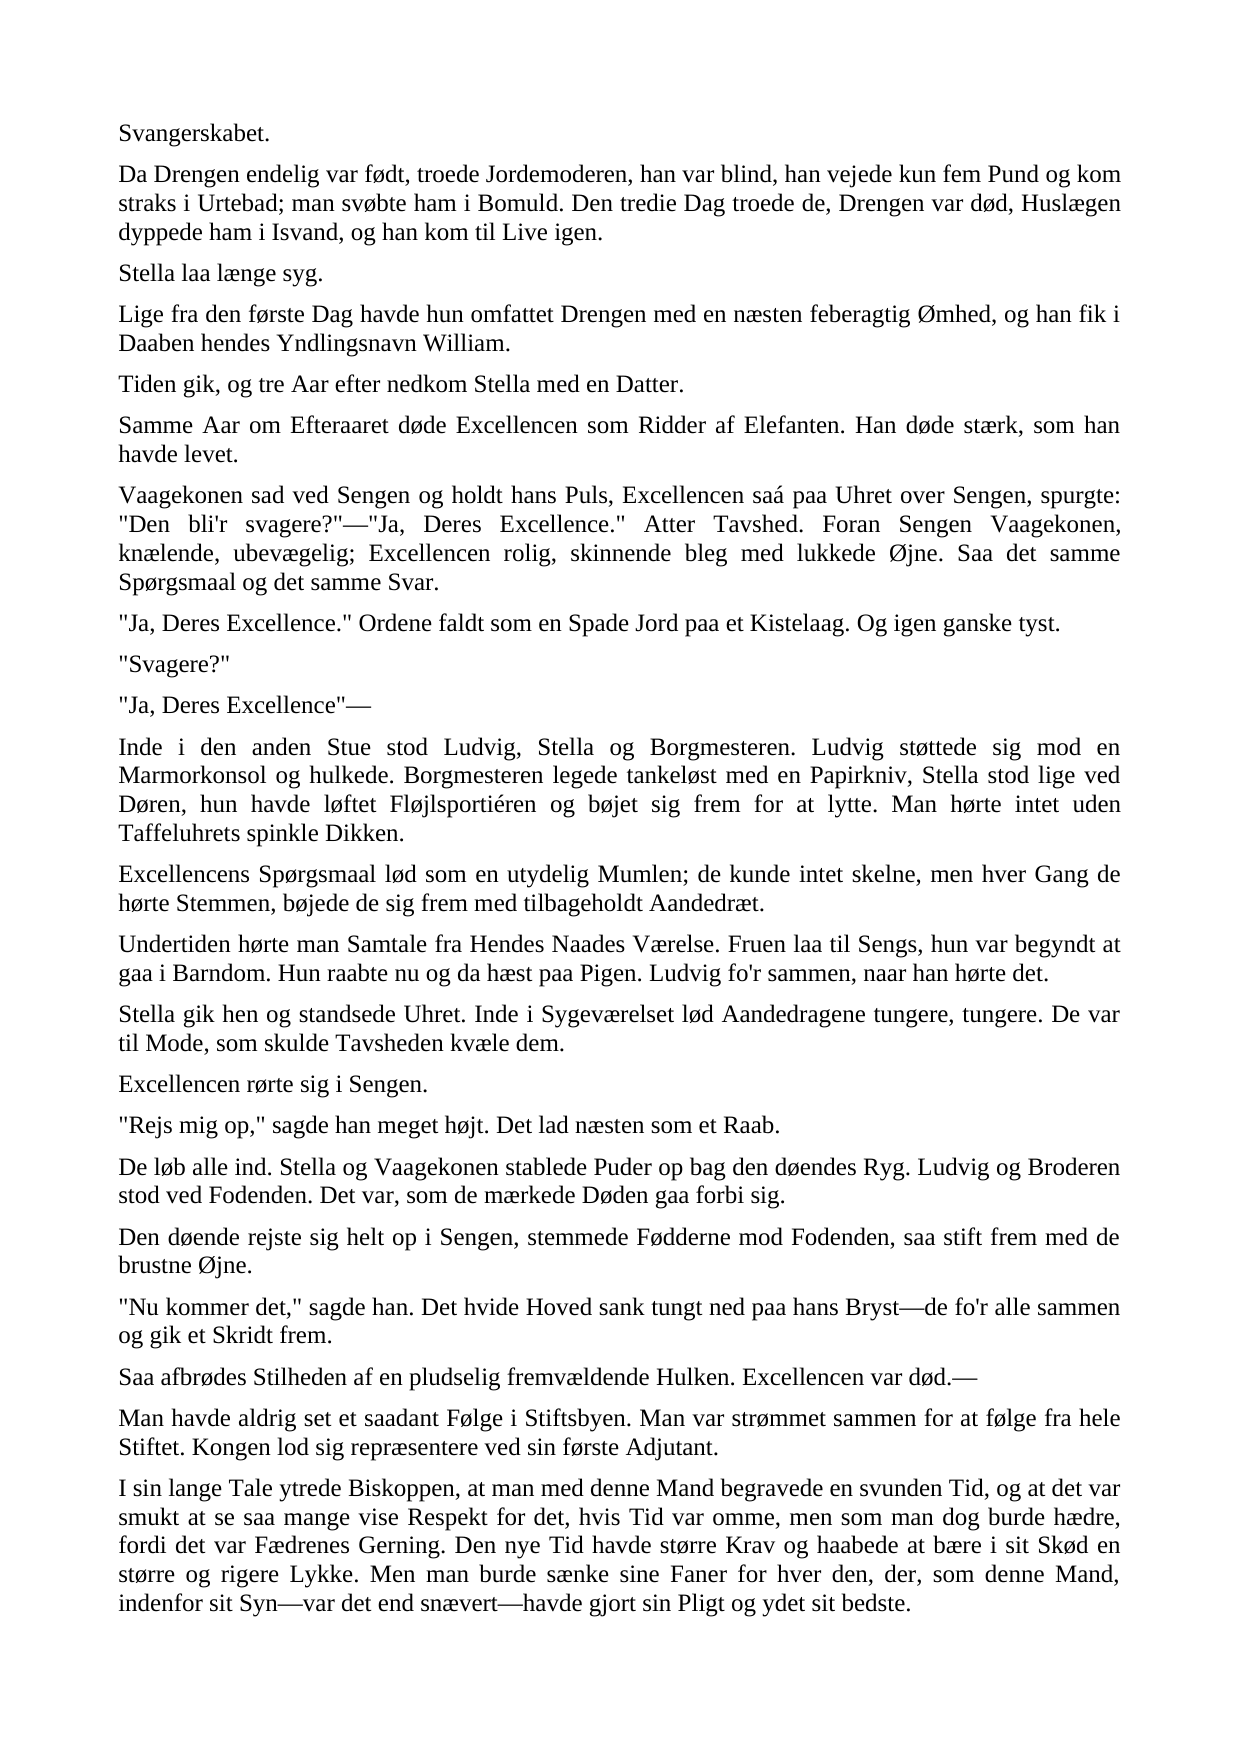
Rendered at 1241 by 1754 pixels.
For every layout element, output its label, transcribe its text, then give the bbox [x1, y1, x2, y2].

text Vaagekonen sad ved Sengen og holdt hans Puls, Excellencen saá paa Uhret over Sengen, spurgte: "Den bli'r svagere?"—"Ja, Deres Excellence." Atter Tavshed. Foran Sengen Vaagekonen, knælende, ubevægelig; Excellencen rolig, skinnende bleg med lukkede Øjne. Saa det samme Spørgsmaal og det samme Svar. [118, 481, 1122, 596]
text Lige fra den første Dag havde hun omfattet Drengen med en næsten feberagtig Ømhed, og han fik i Daaben hendes Yndlingsnavn William. [118, 299, 1122, 357]
text Undertiden hørte man Samtale fra Hendes Naades Værelse. Fruen laa til Sengs, hun var begyndt at gaa i Barndom. Hun raabte nu og da hæst paa Pigen. Ludvig fo'r sammen, naar han hørte det. [118, 929, 1122, 987]
text Tiden gik, og tre Aar efter nedkom Stella med en Datter. [118, 369, 1122, 398]
text "Rejs mig op," sagde han meget højt. Det lad næsten som et Raab. [118, 1111, 1122, 1139]
text Da Drengen endelig var født, troede Jordemoderen, han var blind, han vejede kun fem Pund og kom straks i Urtebad; man svøbte ham i Bomuld. Den tredie Dag troede de, Drengen var død, Huslægen dyppede ham i Isvand, og han kom til Live igen. [118, 159, 1122, 246]
text "Ja, Deres Excellence"— [118, 691, 1122, 719]
text Man havde aldrig set et saadant Følge i Stiftsbyen. Man var strømmet sammen for at følge fra hele Stiftet. Kongen lod sig repræsentere ved sin første Adjutant. [118, 1403, 1122, 1461]
text "Nu kommer det," sagde han. Det hvide Hoved sank tungt ned paa hans Bryst—de fo'r alle sammen og gik et Skridt frem. [118, 1292, 1122, 1349]
text Stella gik hen og standsede Uhret. Inde i Sygeværelset lød Aandedragene tungere, tungere. De var til Mode, som skulde Tavsheden kvæle dem. [118, 999, 1122, 1057]
text Svangerskabet. [118, 118, 1122, 147]
text Samme Aar om Efteraaret døde Excellencen som Ridder af Elefanten. Han døde stærk, som han havde levet. [118, 411, 1122, 468]
text Excellencen rørte sig i Sengen. [118, 1069, 1122, 1098]
text Saa afbrødes Stilheden af en pludselig fremvældende Hulken. Excellencen var død.— [118, 1362, 1122, 1391]
text Excellencens Spørgsmaal lød som en utydelig Mumlen; de kunde intet skelne, men hver Gang de hørte Stemmen, bøjede de sig frem med tilbageholdt Aandedræt. [118, 859, 1122, 917]
text "Svagere?" [118, 649, 1122, 678]
text "Ja, Deres Excellence." Ordene faldt som en Spade Jord paa et Kistelaag. Og igen ganske tyst. [118, 608, 1122, 637]
text De løb alle ind. Stella og Vaagekonen stablede Puder op bag den døendes Ryg. Ludvig og Broderen stod ved Fodenden. Det var, som de mærkede Døden gaa forbi sig. [118, 1152, 1122, 1209]
text Den døende rejste sig helt op i Sengen, stemmede Fødderne mod Fodenden, saa stift frem med de brustne Øjne. [118, 1222, 1122, 1279]
text Stella laa længe syg. [118, 258, 1122, 287]
text I sin lange Tale ytrede Biskoppen, at man med denne Mand begravede en svunden Tid, og at det var smukt at se saa mange vise Respekt for det, hvis Tid var omme, men som man dog burde hædre, fordi det var Fædrenes Gerning. Den nye Tid havde større Krav og haabede at bære i sit Skød en større og rigere Lykke. Men man burde sænke sine Faner for hver den, der, som denne Mand, indenfor sit Syn—var det end snævert—havde gjort sin Pligt og ydet sit bedste. [118, 1473, 1122, 1617]
text Inde i den anden Stue stod Ludvig, Stella og Borgmesteren. Ludvig støttede sig mod en Marmorkonsol og hulkede. Borgmesteren legede tankeløst med en Papirkniv, Stella stod lige ved Døren, hun havde løftet Fløjlsportiéren og bøjet sig frem for at lytte. Man hørte intet uden Taffeluhrets spinkle Dikken. [118, 732, 1122, 847]
